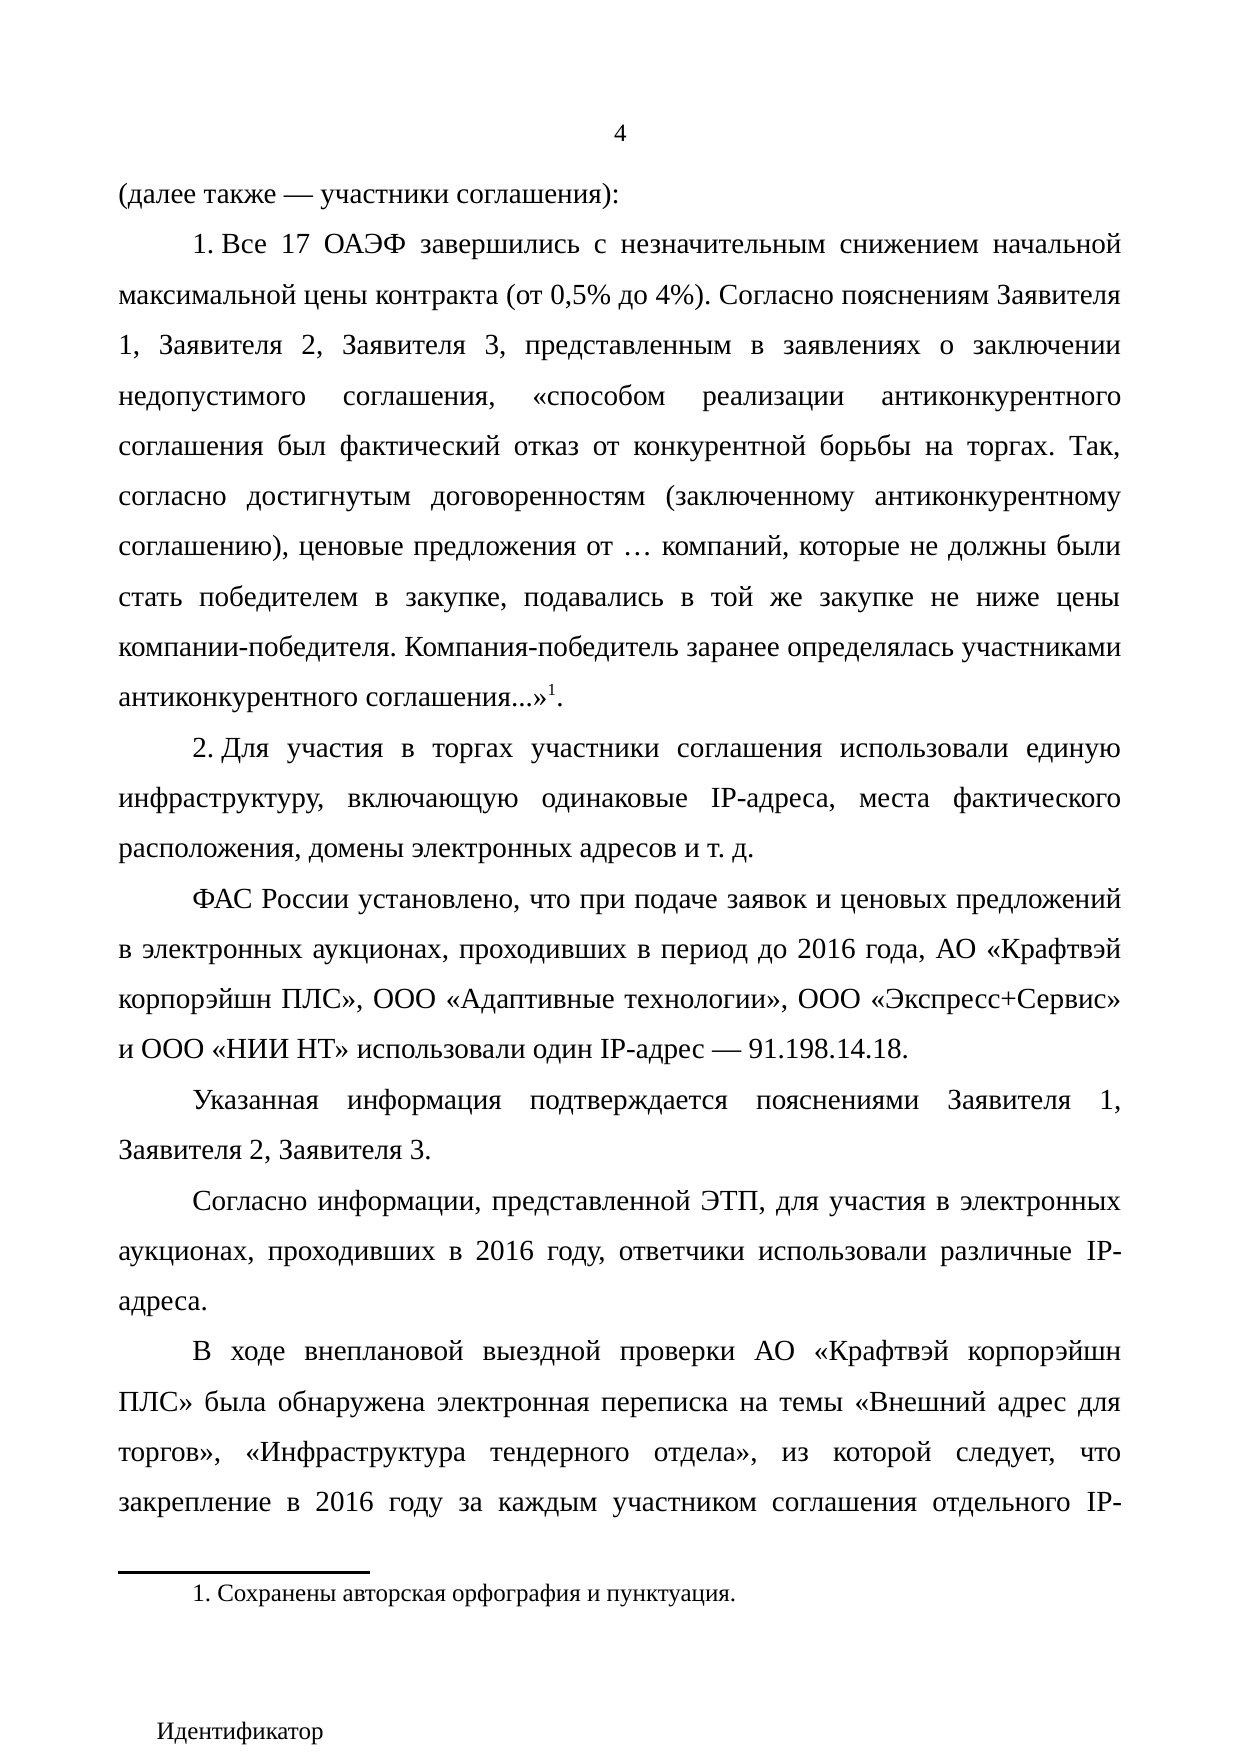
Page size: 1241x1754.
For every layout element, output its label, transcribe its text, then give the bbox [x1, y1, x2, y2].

text В ходе внеплановой выездной проверки АО «Крафтвэй корпорэйшн ПЛС» была обнаружена электронная переписка на темы «Внешний адрес для торгов», «Инфраструктура тендерного отдела», из которой следует, что закрепление в 2016 году за каждым участником соглашения отдельного IP- [118, 1333, 1122, 1518]
text ФАС России установлено, что при подаче заявок и ценовых предложений в электронных аукционах, проходивших в период до 2016 года, АО «Крафтвэй корпорэйшн ПЛС», ООО «Адаптивные технологии», ООО «Экспресс+Сервис» и ООО «НИИ НТ» использовали один IP-адрес — 91.198.14.18. [118, 881, 1122, 1065]
text (далее также — участники соглашения): [118, 176, 1122, 210]
text 1. Все 17 ОАЭФ завершились с незначительным снижением начальной максимальной цены контракта (от 0,5% до 4%). Согласно пояснениям Заявителя 1, Заявителя 2, Заявителя 3, представленным в заявлениях о заключении недопустимого соглашения, «способом реализации антиконкурентного соглашения был фактический отказ от конкурентной борьбы на торгах. Так, согласно достигнутым договоренностям (заключенному антиконкурентному соглашению), ценовые предложения от … компаний, которые не должны были стать победителем в закупке, подавались в той же закупке не ниже цены компании-победителя. Компания-победитель заранее определялась участниками антиконкурентного соглашения...». [118, 227, 1122, 713]
text Согласно информации, представленной ЭТП, для участия в электронных аукционах, проходивших в 2016 году, ответчики использовали различные IP-адреса. [118, 1183, 1122, 1317]
text . Сохранены авторская орфография и пунктуация. [118, 1578, 1122, 1607]
text Указанная информация подтверждается пояснениями Заявителя 1, Заявителя 2, Заявителя 3. [118, 1082, 1122, 1166]
text 2. Для участия в торгах участники соглашения использовали единую инфраструктуру, включающую одинаковые IP-адреса, места фактического расположения, домены электронных адресов и т. д. [118, 730, 1122, 864]
